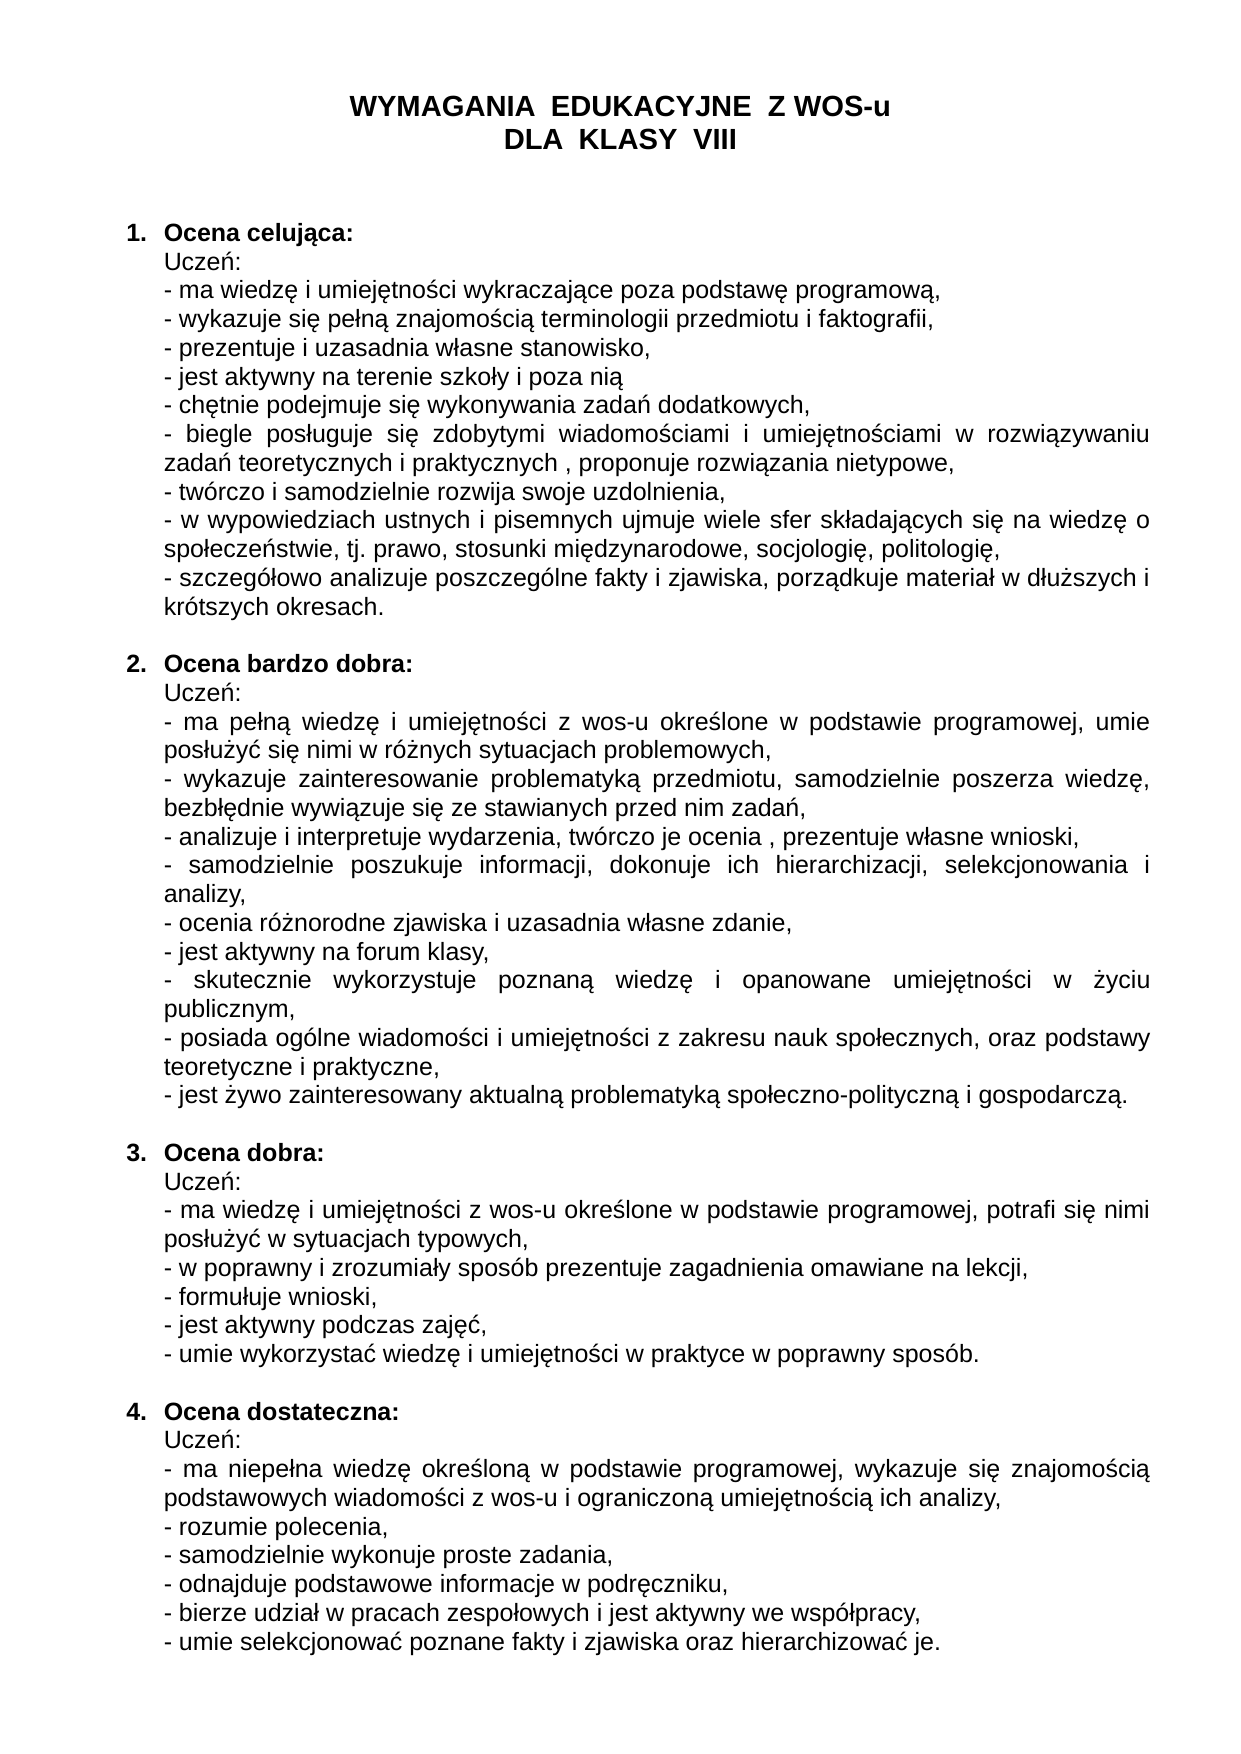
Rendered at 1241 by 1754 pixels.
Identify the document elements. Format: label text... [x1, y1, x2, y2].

list - wykazuje zainteresowanie problematyką przedmiotu, samodzielnie poszerza wiedzę, bezbłędnie wywiązuje się ze stawianych przed nim zadań, [126, 764, 1152, 822]
list - wykazuje się pełną znajomością terminologii przedmiotu i faktografii, [126, 304, 1152, 333]
list Ocena dostateczna: [126, 1397, 1152, 1425]
list Ocena bardzo dobra: [126, 649, 1152, 678]
list - w poprawny i zrozumiały sposób prezentuje zagadnienia omawiane na lekcji, [126, 1253, 1152, 1282]
list Uczeń: [126, 247, 1152, 275]
list - jest żywo zainteresowany aktualną problematyką społeczno-polityczną i gospodarczą. [126, 1080, 1152, 1109]
list - twórczo i samodzielnie rozwija swoje uzdolnienia, [126, 477, 1152, 505]
list - prezentuje i uzasadnia własne stanowisko, [126, 333, 1152, 362]
list - odnajduje podstawowe informacje w podręczniku, [126, 1569, 1152, 1598]
text WYMAGANIA EDUKACYJNE Z WOS-u [88, 88, 1152, 122]
list - jest aktywny podczas zajęć, [126, 1310, 1152, 1339]
list Ocena celująca: [126, 218, 1152, 247]
list - umie wykorzystać wiedzę i umiejętności w praktyce w poprawny sposób. [126, 1339, 1152, 1368]
list - ma niepełna wiedzę określoną w podstawie programowej, wykazuje się znajomością podstawowych wiadomości z wos-u i ograniczoną umiejętnością ich analizy, [126, 1454, 1152, 1512]
list - umie selekcjonować poznane fakty i zjawiska oraz hierarchizować je. [126, 1627, 1152, 1655]
list - ocenia różnorodne zjawiska i uzasadnia własne zdanie, [126, 908, 1152, 937]
list Uczeń: [126, 1167, 1152, 1195]
list - jest aktywny na terenie szkoły i poza nią [126, 362, 1152, 390]
list - chętnie podejmuje się wykonywania zadań dodatkowych, [126, 390, 1152, 419]
list - samodzielnie wykonuje proste zadania, [126, 1540, 1152, 1569]
list - skutecznie wykorzystuje poznaną wiedzę i opanowane umiejętności w życiu publicznym, [126, 965, 1152, 1023]
list - formułuje wnioski, [126, 1282, 1152, 1310]
list - samodzielnie poszukuje informacji, dokonuje ich hierarchizacji, selekcjonowania i analizy, [126, 850, 1152, 908]
list Ocena dobra: [126, 1138, 1152, 1167]
list Uczeń: [126, 678, 1152, 707]
list - rozumie polecenia, [126, 1512, 1152, 1540]
list - ma wiedzę i umiejętności wykraczające poza podstawę programową, [126, 275, 1152, 304]
list - w wypowiedziach ustnych i pisemnych ujmuje wiele sfer składających się na wiedzę o społeczeństwie, tj. prawo, stosunki międzynarodowe, socjologię, politologię, [126, 505, 1152, 563]
list - bierze udział w pracach zespołowych i jest aktywny we współpracy, [126, 1598, 1152, 1627]
list - szczegółowo analizuje poszczególne fakty i zjawiska, porządkuje materiał w dłuższych i krótszych okresach. [126, 563, 1152, 620]
list - jest aktywny na forum klasy, [126, 937, 1152, 965]
list - ma pełną wiedzę i umiejętności z wos-u określone w podstawie programowej, umie posłużyć się nimi w różnych sytuacjach problemowych, [126, 707, 1152, 764]
list - analizuje i interpretuje wydarzenia, twórczo je ocenia , prezentuje własne wnioski, [126, 822, 1152, 850]
list - posiada ogólne wiadomości i umiejętności z zakresu nauk społecznych, oraz podstawy teoretyczne i praktyczne, [126, 1023, 1152, 1080]
list - biegle posługuje się zdobytymi wiadomościami i umiejętnościami w rozwiązywaniu zadań teoretycznych i praktycznych , proponuje rozwiązania nietypowe, [126, 419, 1152, 477]
list - ma wiedzę i umiejętności z wos-u określone w podstawie programowej, potrafi się nimi posłużyć w sytuacjach typowych, [126, 1195, 1152, 1253]
text DLA KLASY VIII [88, 122, 1152, 156]
list Uczeń: [126, 1425, 1152, 1454]
